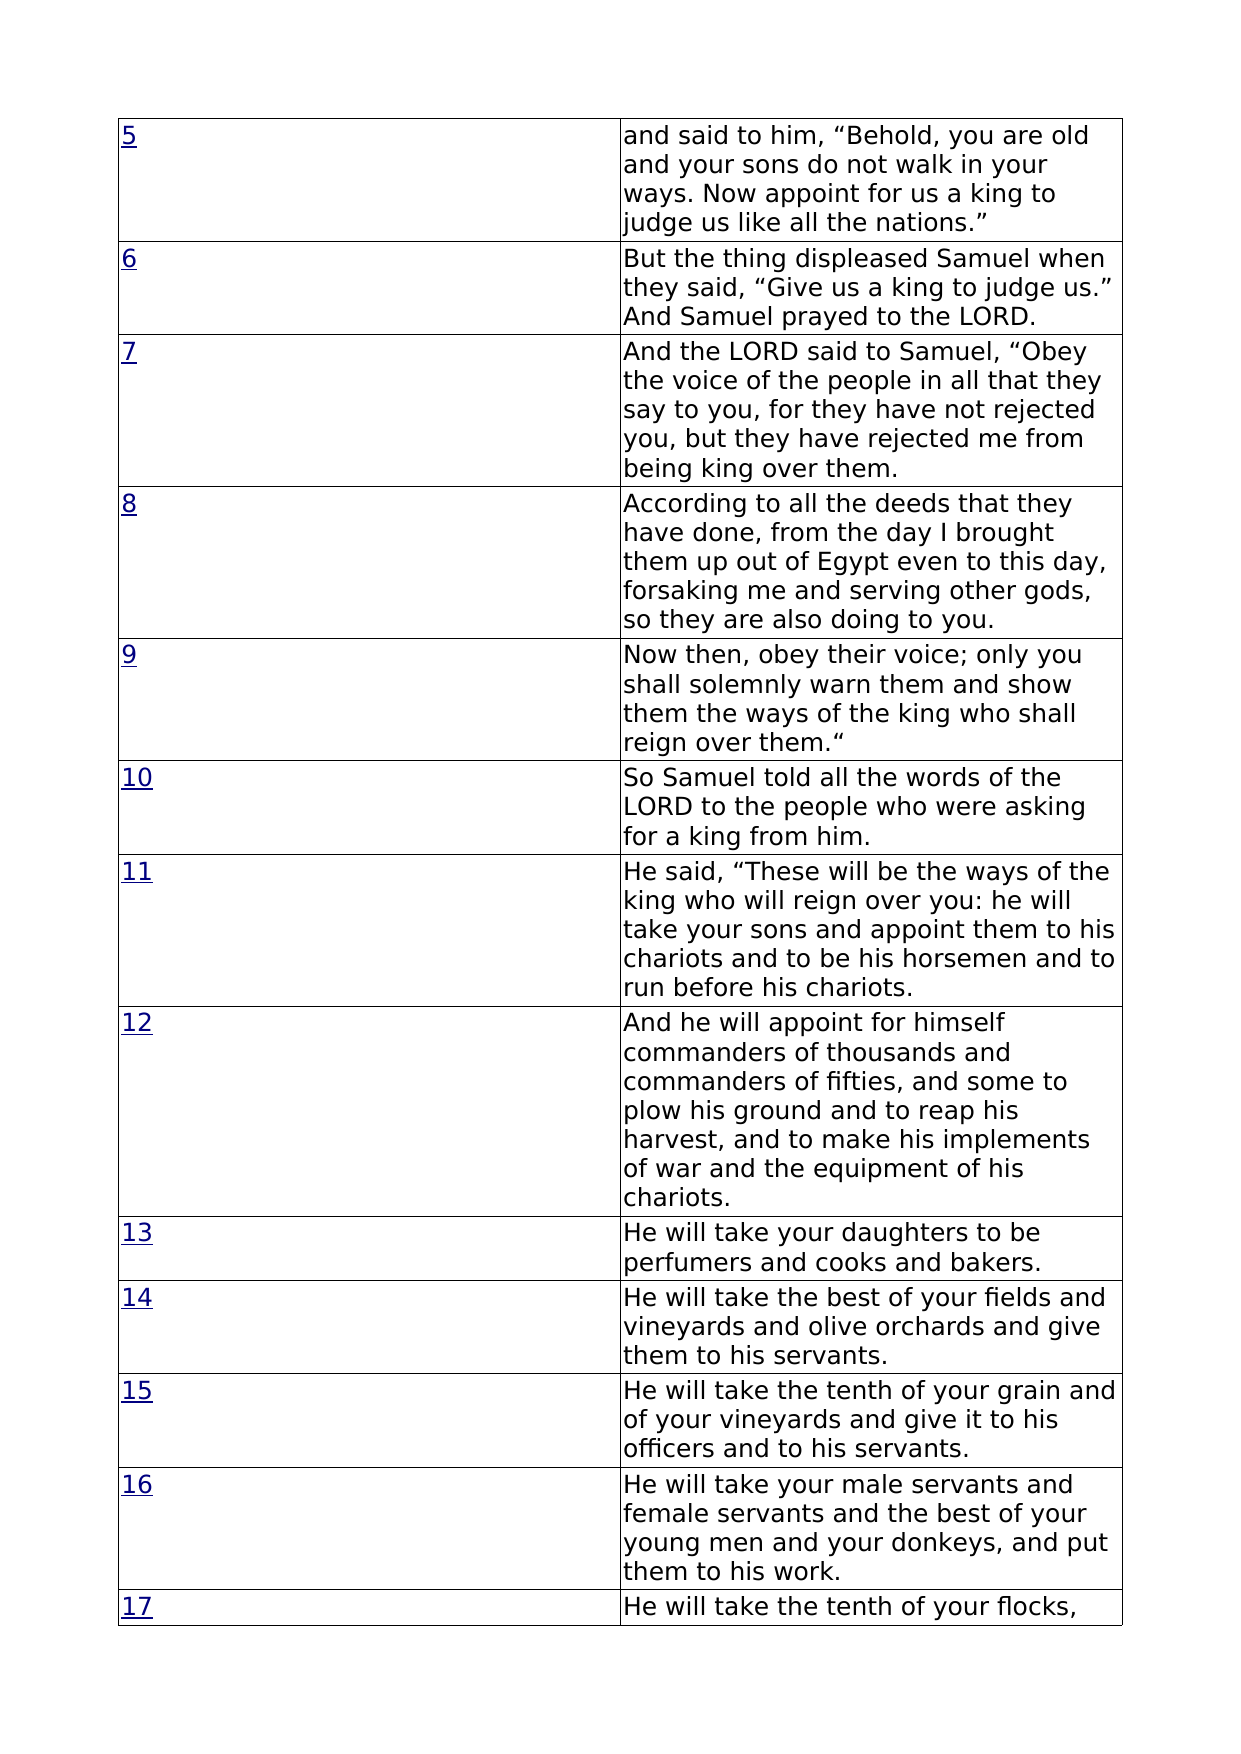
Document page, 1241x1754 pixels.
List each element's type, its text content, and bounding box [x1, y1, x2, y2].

table_cell 7 [119, 335, 620, 486]
table_cell And he will appoint for himself commanders of thousands and commanders of fifties, and some to plow his ground and to reap his harvest, and to make his implements of war and the equipment of his chariots. [621, 1007, 1122, 1216]
table_cell But the thing displeased Samuel when they said, “Give us a king to judge us.” And Samuel prayed to the LORD. [621, 242, 1122, 334]
table_cell He will take the tenth of your flocks, [621, 1590, 1122, 1624]
table_cell 8 [119, 487, 620, 638]
table_cell and said to him, “Behold, you are old and your sons do not walk in your ways. Now appoint for us a king to judge us like all the nations.” [621, 119, 1122, 241]
table_cell He will take the tenth of your grain and of your vineyards and give it to his officers and to his servants. [621, 1374, 1122, 1467]
table_cell According to all the deeds that they have done, from the day I brought them up out of Egypt even to this day, forsaking me and serving other gods, so they are also doing to you. [621, 487, 1122, 638]
table_cell 12 [119, 1007, 620, 1216]
table_cell So Samuel told all the words of the LORD to the people who were asking for a king from him. [621, 761, 1122, 854]
table_cell 6 [119, 242, 620, 334]
table_cell 9 [119, 639, 620, 760]
table_cell 14 [119, 1281, 620, 1373]
table_cell He will take your male servants and female servants and the best of your young men and your donkeys, and put them to his work. [621, 1468, 1122, 1589]
table_cell He will take your daughters to be perfumers and cooks and bakers. [621, 1217, 1122, 1280]
table_cell 16 [119, 1468, 620, 1589]
table_cell 17 [119, 1590, 620, 1624]
table_cell 10 [119, 761, 620, 854]
table_cell He said, “These will be the ways of the king who will reign over you: he will take your sons and appoint them to his chariots and to be his horsemen and to run before his chariots. [621, 855, 1122, 1006]
table_cell 13 [119, 1217, 620, 1280]
table_cell 11 [119, 855, 620, 1006]
table_cell 15 [119, 1374, 620, 1467]
table_cell And the LORD said to Samuel, “Obey the voice of the people in all that they say to you, for they have not rejected you, but they have rejected me from being king over them. [621, 335, 1122, 486]
table_cell 5 [119, 119, 620, 241]
table_cell He will take the best of your fields and vineyards and olive orchards and give them to his servants. [621, 1281, 1122, 1373]
table_cell Now then, obey their voice; only you shall solemnly warn them and show them the ways of the king who shall reign over them.“ [621, 639, 1122, 760]
